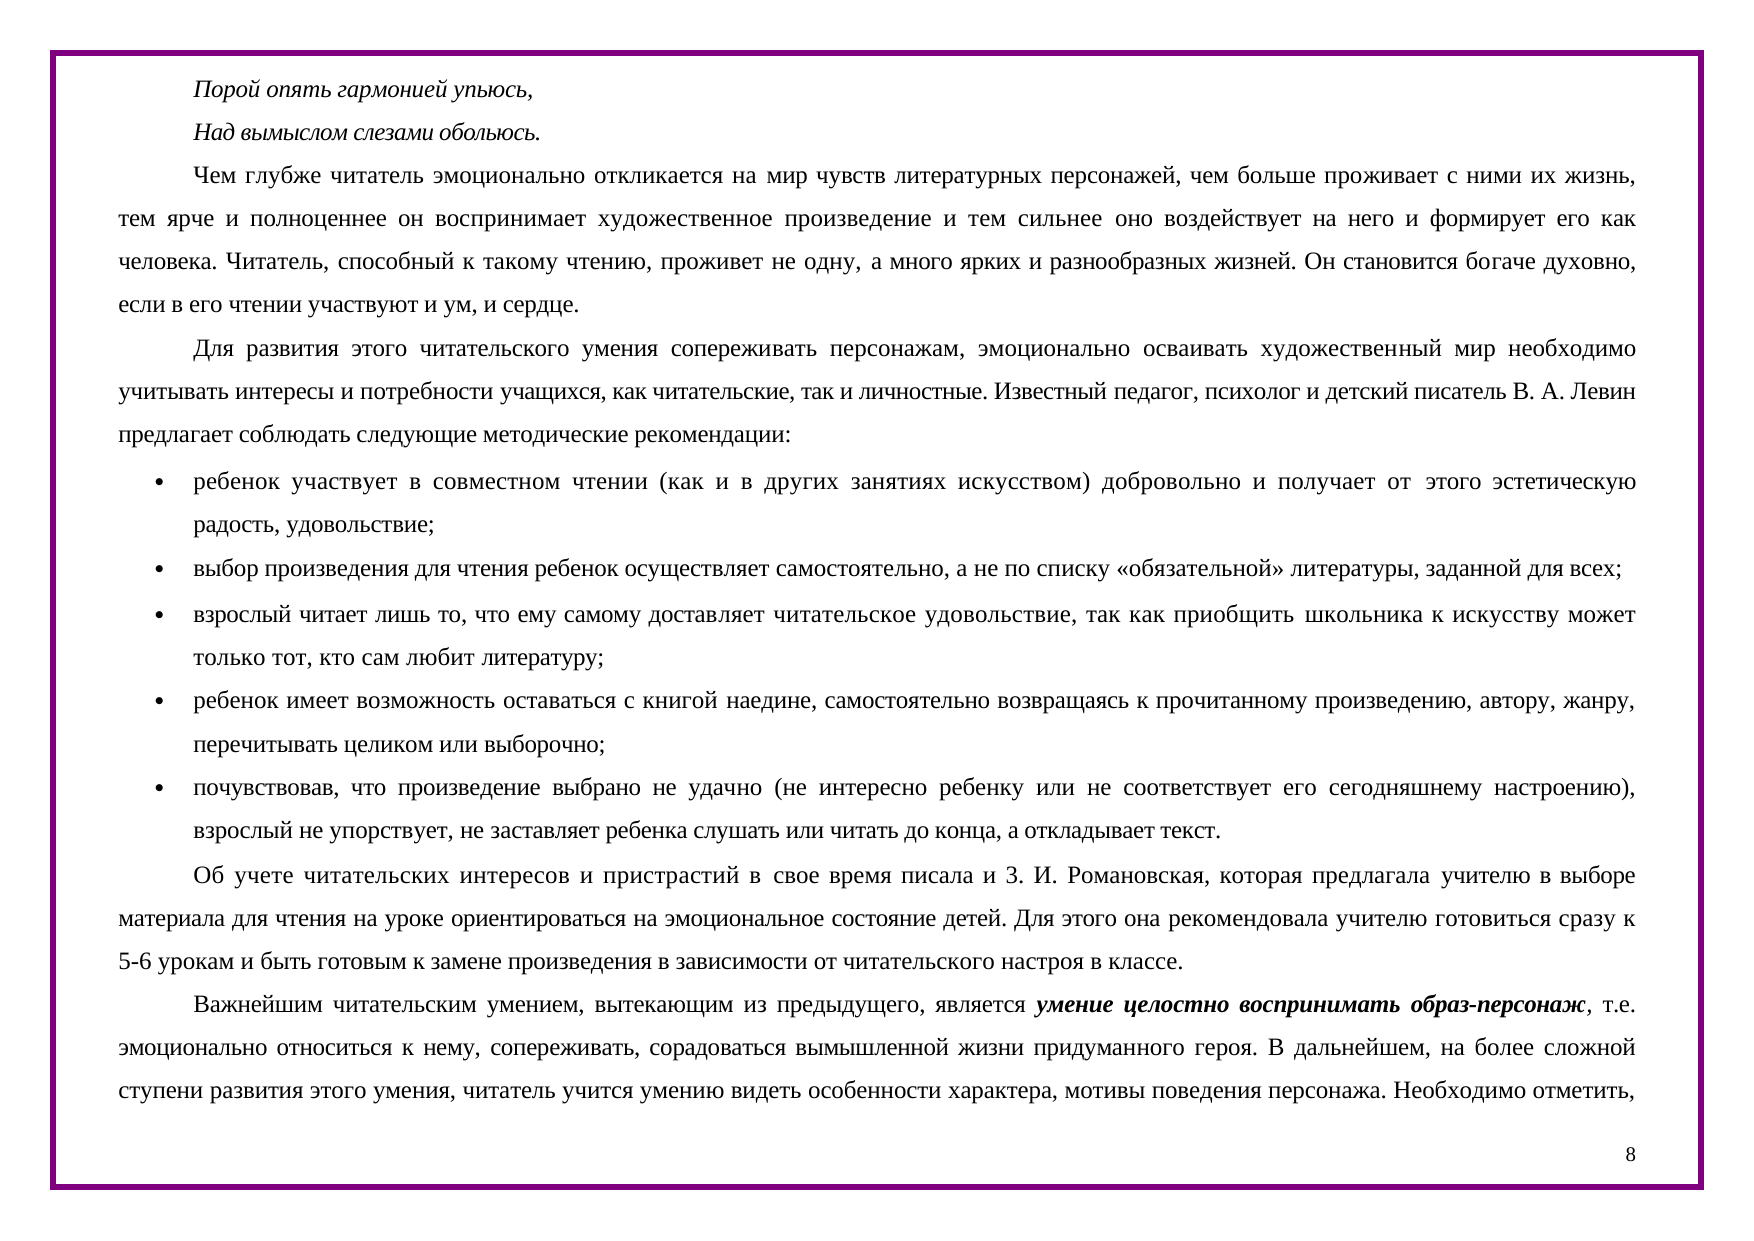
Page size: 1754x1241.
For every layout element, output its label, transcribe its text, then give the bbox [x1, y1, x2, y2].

list ребенок имеет возможность оставаться с книгой наедине, самостоятельно возвращаясь к прочитанному произведению, автору, жанру, перечитывать целиком или выборочно; [156, 686, 1636, 757]
text Об учете читательских интересов и пристрастий в свое время писала и 3. И. Романовская, которая предлагала учителю в выборе материала для чтения на уроке ориентироваться на эмоциональное состояние детей. Для этого она рекомендовала учителю готовиться сразу к 5-6 урокам и быть готовым к замене произведения в зависимости от читательского настроя в классе. [118, 860, 1636, 975]
text Чем глубже читатель эмоционально откликается на мир чувств литературных персонажей, чем больше проживает с ними их жизнь, тем ярче и полноценнее он воспринимает художественное произведение и тем сильнее оно воздействует на него и формирует его как человека. Читатель, способный к такому чтению, проживет не одну, а много ярких и разнообразных жизней. Он становится богаче духовно, если в его чтении участвуют и ум, и сердце. [118, 160, 1636, 318]
list выбор произведения для чтения ребенок осуществляет самостоятельно, а не по списку «обязательной» литературы, заданной для всех; [156, 553, 1636, 582]
list ребенок участвует в совместном чтении (как и в других занятиях искусством) добровольно и получает от этого эстетическую радость, удовольствие; [156, 466, 1636, 538]
text Важнейшим читательским умением, вытекающим из предыдущего, является умение целостно воспринимать образ-персонаж, т.е. эмоционально относиться к нему, сопереживать, сорадоваться вымышленной жизни придуманного героя. В дальнейшем, на более сложной ступени развития этого умения, читатель учится умению видеть особенности характера, мотивы поведения персонажа. Необходимо отметить, [118, 989, 1636, 1104]
list почувствовав, что произведение выбрано не удачно (не интересно ребенку или не соответствует его сегодняшнему настроению), взрослый не упорствует, не заставляет ребенка слушать или читать до конца, а откладывает текст. [156, 772, 1636, 844]
text Порой опять гармонией упьюсь, [118, 74, 1636, 103]
text Для развития этого читательского умения сопереживать персонажам, эмоционально осваивать художественный мир необходимо учитывать интересы и потребности учащихся, как читательские, так и личностные. Известный педагог, психолог и детский писатель В. А. Левин предлагает соблюдать следующие методические рекомендации: [118, 333, 1636, 448]
list взрослый читает лишь то, что ему самому доставляет читательское удовольствие, так как приобщить школьника к искусству может только тот, кто сам любит литературу; [156, 599, 1636, 671]
text Над вымыслом слезами обольюсь. [118, 117, 1636, 146]
